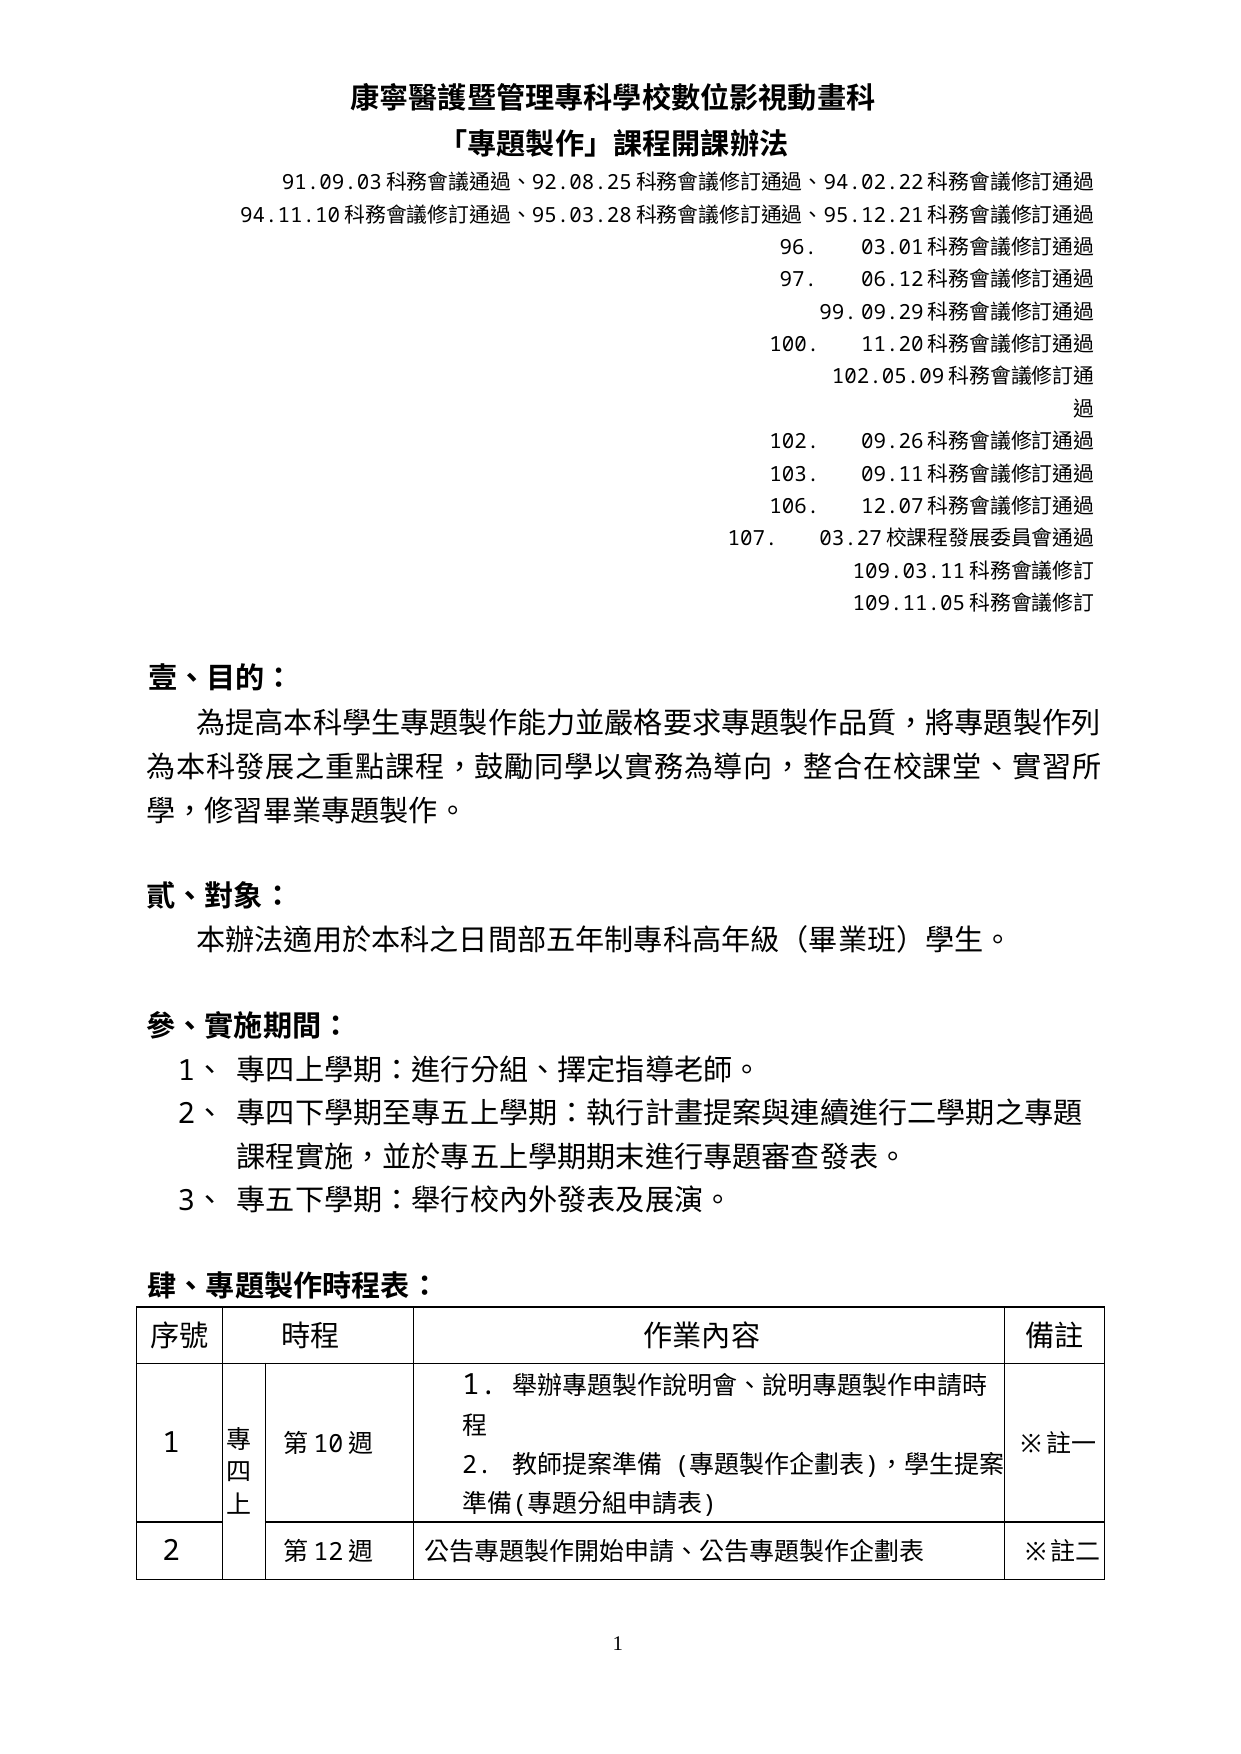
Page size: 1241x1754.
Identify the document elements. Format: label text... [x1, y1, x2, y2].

table_header 作業內容 [414, 1308, 1004, 1362]
list 11.20科務會議修訂通過 [106, 327, 1094, 358]
text 94.11.10科務會議修訂通過、95.03.28科務會議修訂通過、95.12.21科務會議修訂通過 [148, 198, 1094, 228]
table_cell 第12週 [266, 1523, 413, 1578]
text 為提高本科學生專題製作能力並嚴格要求專題製作品質，將專題製作列為本科發展之重點課程，鼓勵同學以實務為導向，整合在校課堂、實習所學，修習畢業專題製作。 [146, 700, 1103, 829]
table_cell 舉辦專題製作說明會、說明專題製作申請時程 教師提案準備 (專題製作企劃表)，學生提案準備(專題分組申請表) [414, 1364, 1004, 1521]
table_cell ※註一 [1005, 1364, 1104, 1521]
text 貳、對象： [146, 873, 1103, 915]
table_cell 2 [137, 1523, 222, 1578]
list 09.26科務會議修訂通過 [106, 424, 1094, 455]
list 03.27校課程發展委員會通過 [106, 522, 1094, 552]
list 專四下學期至專五上學期：執行計畫提案與連續進行二學期之專題課程實施，並於專五上學期期末進行專題審查發表。 [177, 1090, 1103, 1176]
list 09.29科務會議修訂通過 [106, 295, 1094, 325]
text 「專題製作」課程開課辦法 [148, 120, 1093, 162]
list 09.11科務會議修訂通過 [106, 457, 1094, 487]
table_header 備註 [1005, 1308, 1104, 1362]
table_cell 1 [137, 1364, 222, 1521]
text 91.09.03科務會議通過、92.08.25科務會議修訂通過、94.02.22科務會議修訂通過 [148, 165, 1094, 196]
list 專四上學期：進行分組、擇定指導老師。 [177, 1046, 950, 1088]
table_cell 第10週 [266, 1364, 413, 1521]
text 肆、專題製作時程表： [147, 1263, 1103, 1305]
list 03.01科務會議修訂通過 [116, 230, 1094, 261]
table_cell 公告專題製作開始申請、公告專題製作企劃表 [414, 1523, 1004, 1578]
text 參、實施期間： [146, 1002, 950, 1045]
table_cell ※註二 [1005, 1523, 1104, 1578]
table_cell 專 四 上 [223, 1364, 265, 1578]
text 109.03.11科務會議修訂 [148, 554, 1094, 584]
list 06.12科務會議修訂通過 [116, 263, 1094, 293]
text 康寧醫護暨管理專科學校數位影視動畫科 [148, 75, 1092, 117]
text 102.05.09科務會議修訂通過 [827, 360, 1094, 422]
list 12.07科務會議修訂通過 [106, 489, 1094, 519]
table_header 時程 [223, 1308, 413, 1362]
subtitle 壹、目的： [148, 658, 1094, 697]
text 本辦法適用於本科之日間部五年制專科高年級（畢業班）學生。 [196, 917, 1103, 959]
list 專五下學期：舉行校內外發表及展演。 [177, 1177, 1103, 1219]
table_header 序號 [137, 1308, 222, 1362]
text 109.11.05科務會議修訂 [148, 586, 1094, 617]
